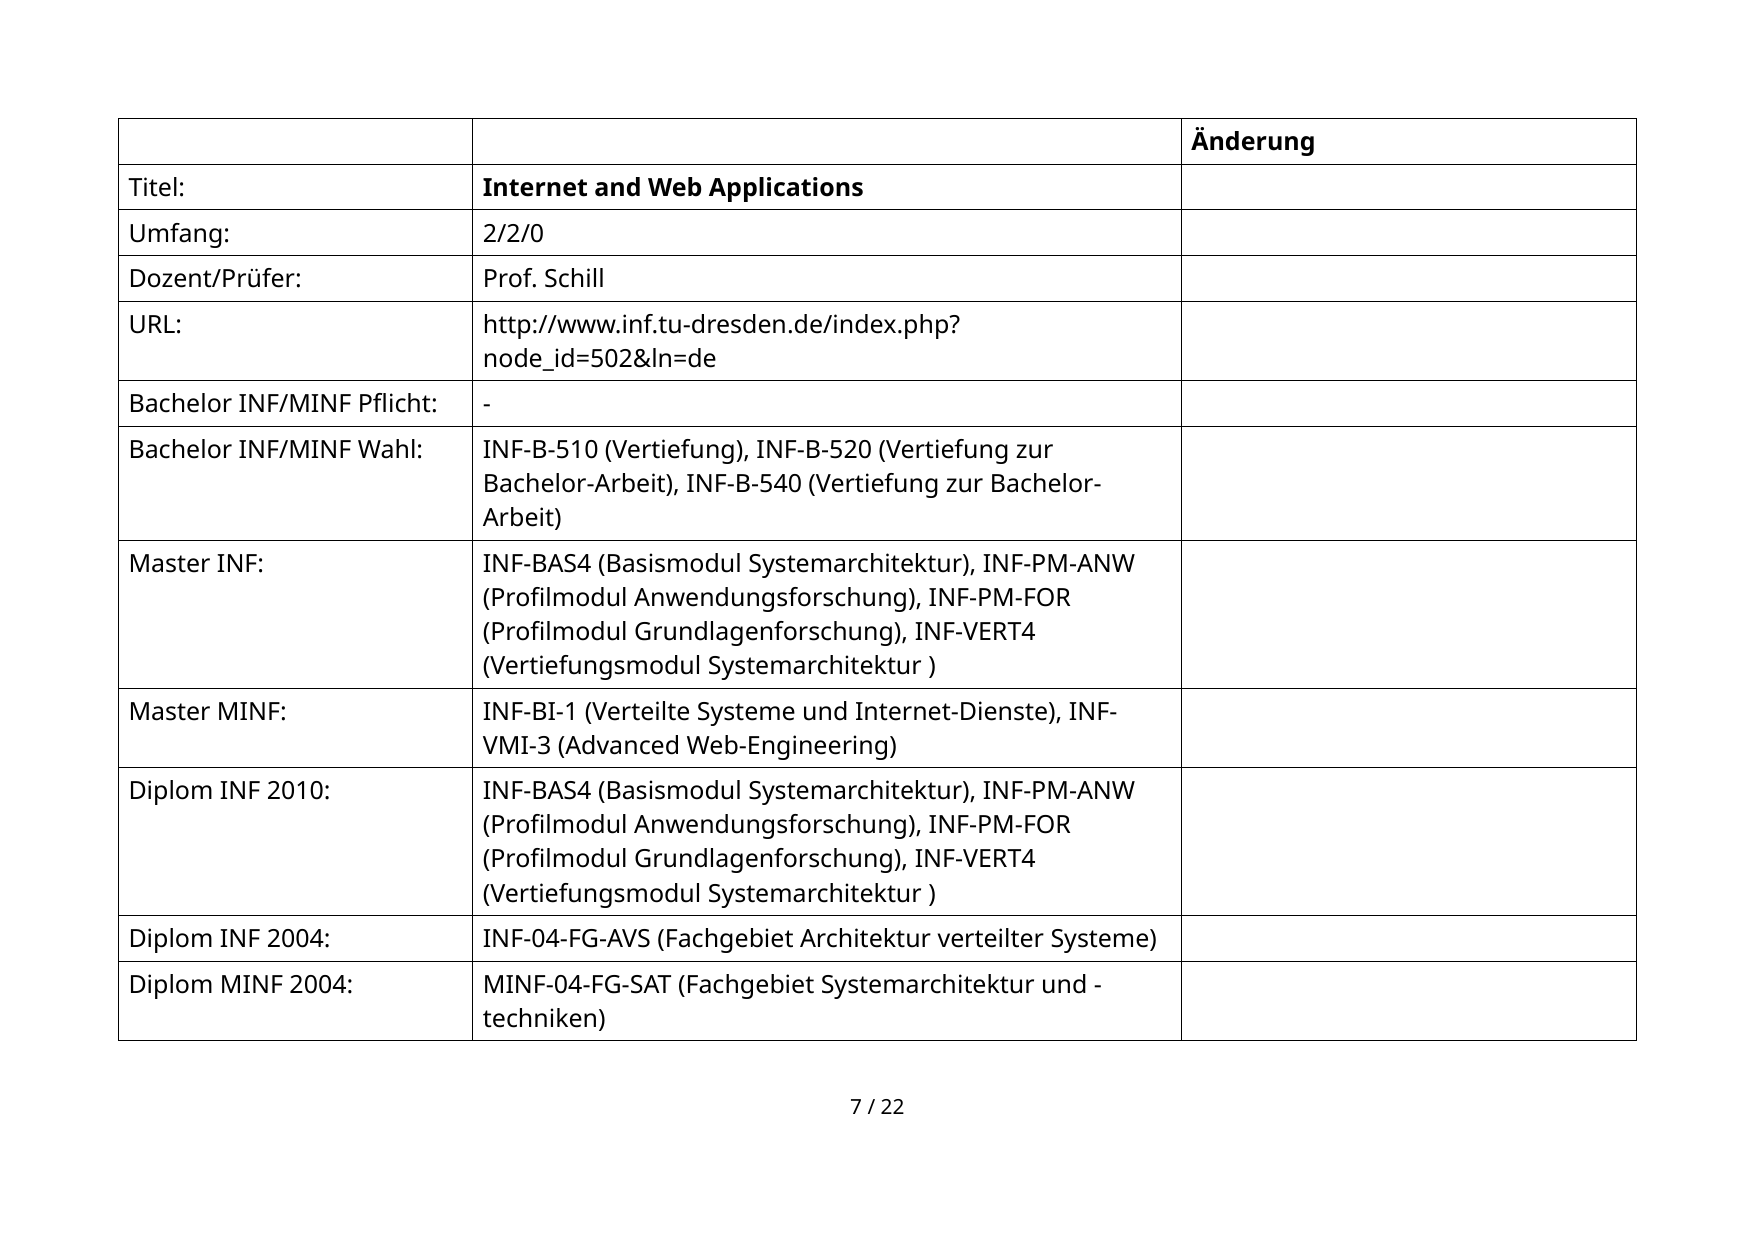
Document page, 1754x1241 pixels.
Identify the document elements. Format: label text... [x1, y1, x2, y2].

table_cell INF-04-FG-AVS (Fachgebiet Architektur verteilter Systeme) [473, 916, 1181, 961]
table_cell [1182, 689, 1636, 767]
table_cell Master MINF: [119, 689, 472, 767]
table_cell Internet and Web Applications [473, 165, 1181, 209]
table_cell - [473, 381, 1181, 426]
table_cell INF-BI-1 (Verteilte Systeme und Internet-Dienste), INF-VMI-3 (Advanced Web-Engineering) [473, 689, 1181, 767]
table_cell [1182, 916, 1636, 961]
table_cell [1182, 256, 1636, 301]
table_cell Diplom INF 2004: [119, 916, 472, 961]
table_cell Diplom INF 2010: [119, 768, 472, 915]
table_header [119, 119, 472, 164]
table_cell INF-BAS4 (Basismodul Systemarchitektur), INF-PM-ANW (Profilmodul Anwendungsforschung), INF-PM-FOR (Profilmodul Grundlagenforschung), INF-VERT4 (Vertiefungsmodul Systemarchitektur ) [473, 768, 1181, 915]
table_header Änderung [1182, 119, 1636, 164]
table_cell Bachelor INF/MINF Pflicht: [119, 381, 472, 426]
table_cell [1182, 962, 1636, 1040]
table_cell [1182, 768, 1636, 915]
table_cell MINF-04-FG-SAT (Fachgebiet Systemarchitektur und -techniken) [473, 962, 1181, 1040]
table_cell Dozent/Prüfer: [119, 256, 472, 301]
table_cell [1182, 541, 1636, 687]
table_cell INF-BAS4 (Basismodul Systemarchitektur), INF-PM-ANW (Profilmodul Anwendungsforschung), INF-PM-FOR (Profilmodul Grundlagenforschung), INF-VERT4 (Vertiefungsmodul Systemarchitektur ) [473, 541, 1181, 687]
table_cell Prof. Schill [473, 256, 1181, 301]
table_cell [1182, 302, 1636, 380]
table_cell Titel: [119, 165, 472, 209]
table_header [473, 119, 1181, 164]
table_cell Umfang: [119, 210, 472, 255]
table_cell http://www.inf.tu-dresden.de/index.php?node_id=502&ln=de [473, 302, 1181, 380]
table_cell [1182, 165, 1636, 209]
table_cell [1182, 381, 1636, 426]
table_cell Diplom MINF 2004: [119, 962, 472, 1040]
table_cell INF-B-510 (Vertiefung), INF-B-520 (Vertiefung zur Bachelor-Arbeit), INF-B-540 (Vertiefung zur Bachelor-Arbeit) [473, 427, 1181, 540]
table_cell [1182, 210, 1636, 255]
table_cell Master INF: [119, 541, 472, 687]
table_cell [1182, 427, 1636, 540]
table_cell 2/2/0 [473, 210, 1181, 255]
table_cell Bachelor INF/MINF Wahl: [119, 427, 472, 540]
table_cell URL: [119, 302, 472, 380]
